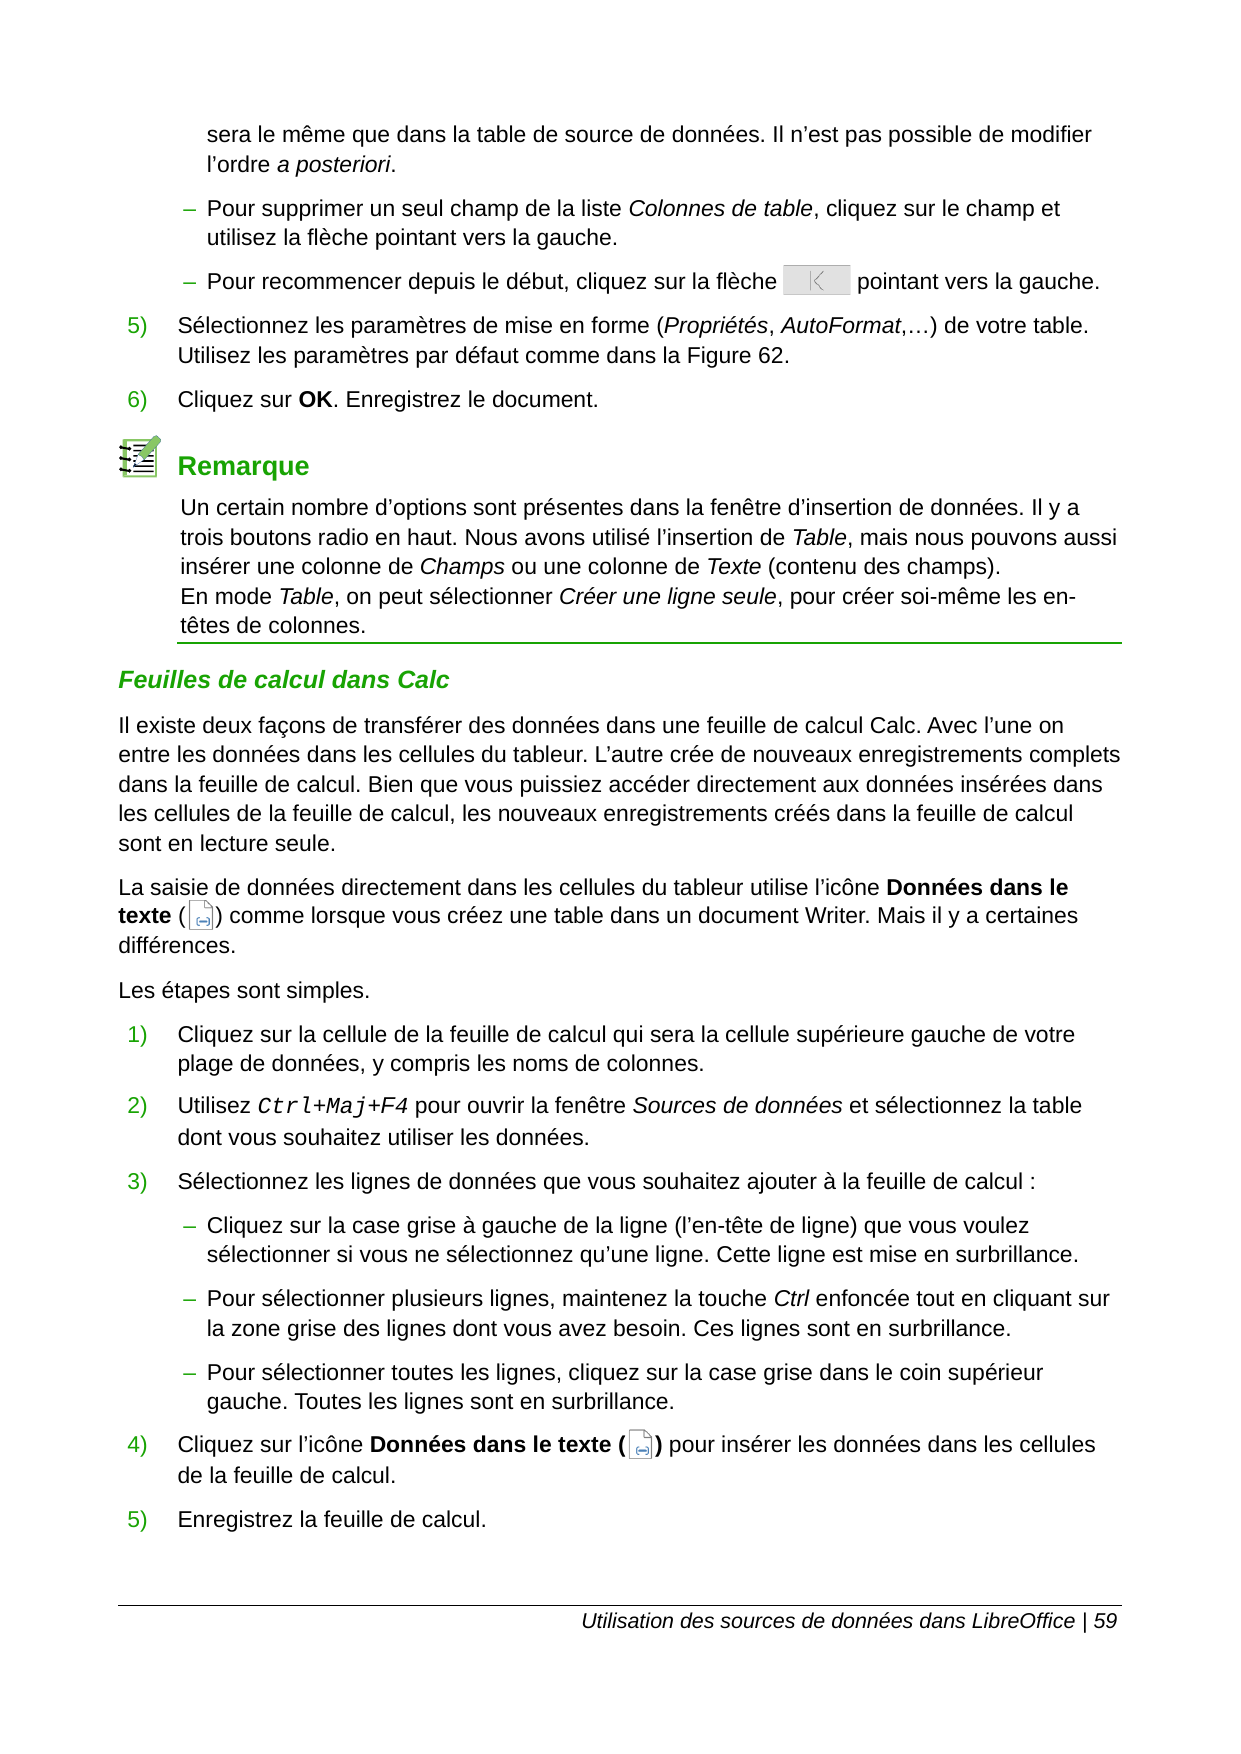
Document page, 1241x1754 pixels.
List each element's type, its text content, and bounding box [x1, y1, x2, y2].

text Un certain nombre d’options sont présentes dans la fenêtre d’insertion de données. Il y a trois boutons radio en haut. Nous avons utilisé l’insertion de Table, mais nous pouvons aussi insérer une colonne de Champs ou une colonne de Texte (contenu des champs). En mode Table, on peut sélectionner Créer une ligne seule, pour créer soi-même les en-têtes de colonnes. [177, 488, 1122, 642]
subtitle Feuilles de calcul dans Calc [118, 664, 1122, 694]
list Pour recommencer depuis le début, cliquez sur la flèche [183, 265, 783, 295]
list Cliquez sur OK. Enregistrez le document. [148, 383, 1122, 412]
list Utilisez Ctrl+Maj+F4 pour ouvrir la fenêtre Sources de données et sélectionnez la table dont vous souhaitez utiliser les données. [148, 1091, 1122, 1150]
list pointant vers la gauche. [851, 265, 1122, 295]
list sera le même que dans la table de source de données. Il n’est pas possible de modifier l’ordre a posteriori. [183, 118, 1122, 177]
list Enregistrez la feuille de calcul. [148, 1503, 1122, 1532]
list Cliquez sur la cellule de la feuille de calcul qui sera la cellule supérieure gauche de votre plage de données, y compris les noms de colonnes. [148, 1017, 1122, 1076]
list Pour sélectionner plusieurs lignes, maintenez la touche Ctrl enfoncée tout en cliquant sur la zone grise des lignes dont vous avez besoin. Ces lignes sont en surbrillance. [183, 1282, 1122, 1341]
picture [625, 1429, 655, 1459]
text La saisie de données directement dans les cellules du tableur utilise l’icône Données dans le texte () comme lorsque vous créez une table dans un document Writer. Mais il y a certaines différences. [118, 870, 1122, 959]
list Cliquez sur la case grise à gauche de la ligne (l’en-tête de ligne) que vous voulez sélectionner si vous ne sélectionnez qu’une ligne. Cette ligne est mise en surbrillance. [183, 1209, 1122, 1268]
list Sélectionnez les lignes de données que vous souhaitez ajouter à la feuille de calcul : [148, 1164, 1122, 1194]
list Cliquez sur l’icône Données dans le texte () pour insérer les données dans les cellules de la feuille de calcul. [148, 1429, 1122, 1488]
picture [185, 900, 216, 930]
list Pour sélectionner toutes les lignes, cliquez sur la case grise dans le coin supérieur gauche. Toutes les lignes sont en surbrillance. [183, 1356, 1122, 1415]
list Pour supprimer un seul champ de la liste Colonnes de table, cliquez sur le champ et utilisez la flèche pointant vers la gauche. [183, 192, 1122, 251]
text Il existe deux façons de transférer des données dans une feuille de calcul Calc. Avec l’une on entre les données dans les cellules du tableur. L’autre crée de nouveaux enregistrements complets dans la feuille de calcul. Bien que vous puissiez accéder directement aux données insérées dans les cellules de la feuille de calcul, les nouveaux enregistrements créés dans la feuille de calcul sont en lecture seule. [118, 708, 1122, 856]
list Sélectionnez les paramètres de mise en forme (Propriétés, AutoFormat,…) de votre table. Utilisez les paramètres par défaut comme dans la Figure 62. [148, 309, 1122, 368]
picture [783, 265, 851, 295]
list Remarque [118, 434, 1122, 481]
text Les étapes sont simples. [118, 973, 1122, 1003]
